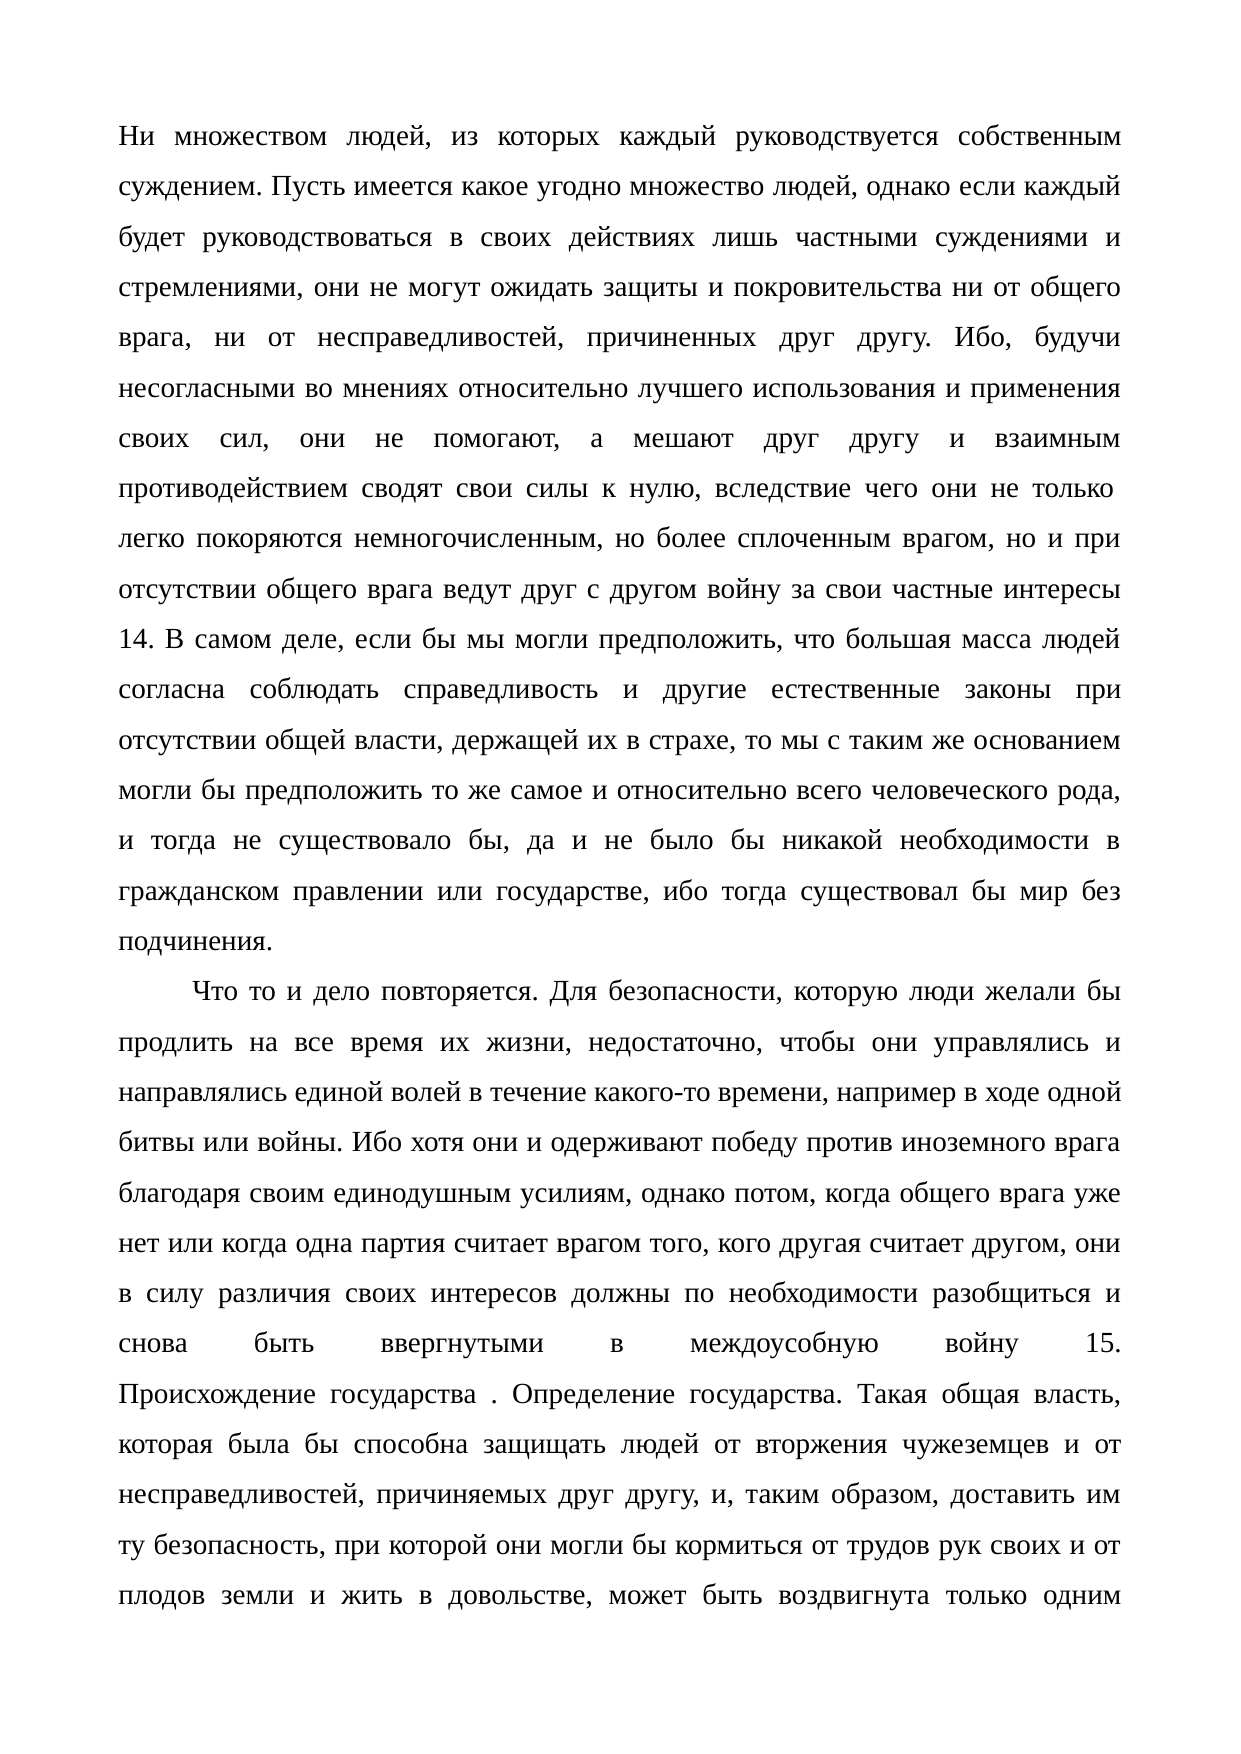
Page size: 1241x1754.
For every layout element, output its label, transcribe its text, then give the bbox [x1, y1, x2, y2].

text Ни множеством людей, из которых каждый руководствуется собственным суждением. Пусть имеется какое угодно множество людей, однако если каждый будет руководствоваться в своих действиях лишь частными суждениями и стремлениями, они не могут ожидать защиты и покровительства ни от общего врага, ни от несправедливостей, причиненных друг другу. Ибо, будучи несогласными во мнениях относительно лучшего использования и применения своих сил, они не помогают, а мешают друг другу и взаимным противодействием сводят свои силы к нулю, вследствие чего они не только легко покоряются немногочисленным, но более сплоченным врагом, но и при отсутствии общего врага ведут друг с другом войну за свои частные интересы 14. В самом деле, если бы мы могли предположить, что большая масса людей согласна соблюдать справедливость и другие естественные законы при отсутствии общей власти, держащей их в страхе, то мы с таким же основанием могли бы предположить то же самое и относительно всего человеческого рода, и тогда не существовало бы, да и не было бы никакой необходимости в гражданском правлении или государстве, ибо тогда существовал бы мир без подчинения. Что то и дело повторяется. Для безопасности, которую люди желали бы продлить на все время их жизни, недостаточно, чтобы они управлялись и направлялись единой волей в течение какого-то времени, например в ходе одной битвы или войны. Ибо хотя они и одерживают победу против иноземного врага благодаря своим единодушным усилиям, однако потом, когда общего врага уже нет или когда одна партия считает врагом того, кого другая считает другом, они в силу различия своих интересов должны по необходимости разобщиться и снова быть ввергнутыми в междоусобную войну 15. Происхождение государства . Определение государства. Такая общая власть, которая была бы способна защищать людей от вторжения чужеземцев и от несправедливостей, причиняемых друг другу, и, таким образом, доставить им ту безопасность, при которой они могли бы кормиться от трудов рук своих и от плодов земли и жить в довольстве, может быть воздвигнута только одним [118, 118, 1122, 1611]
